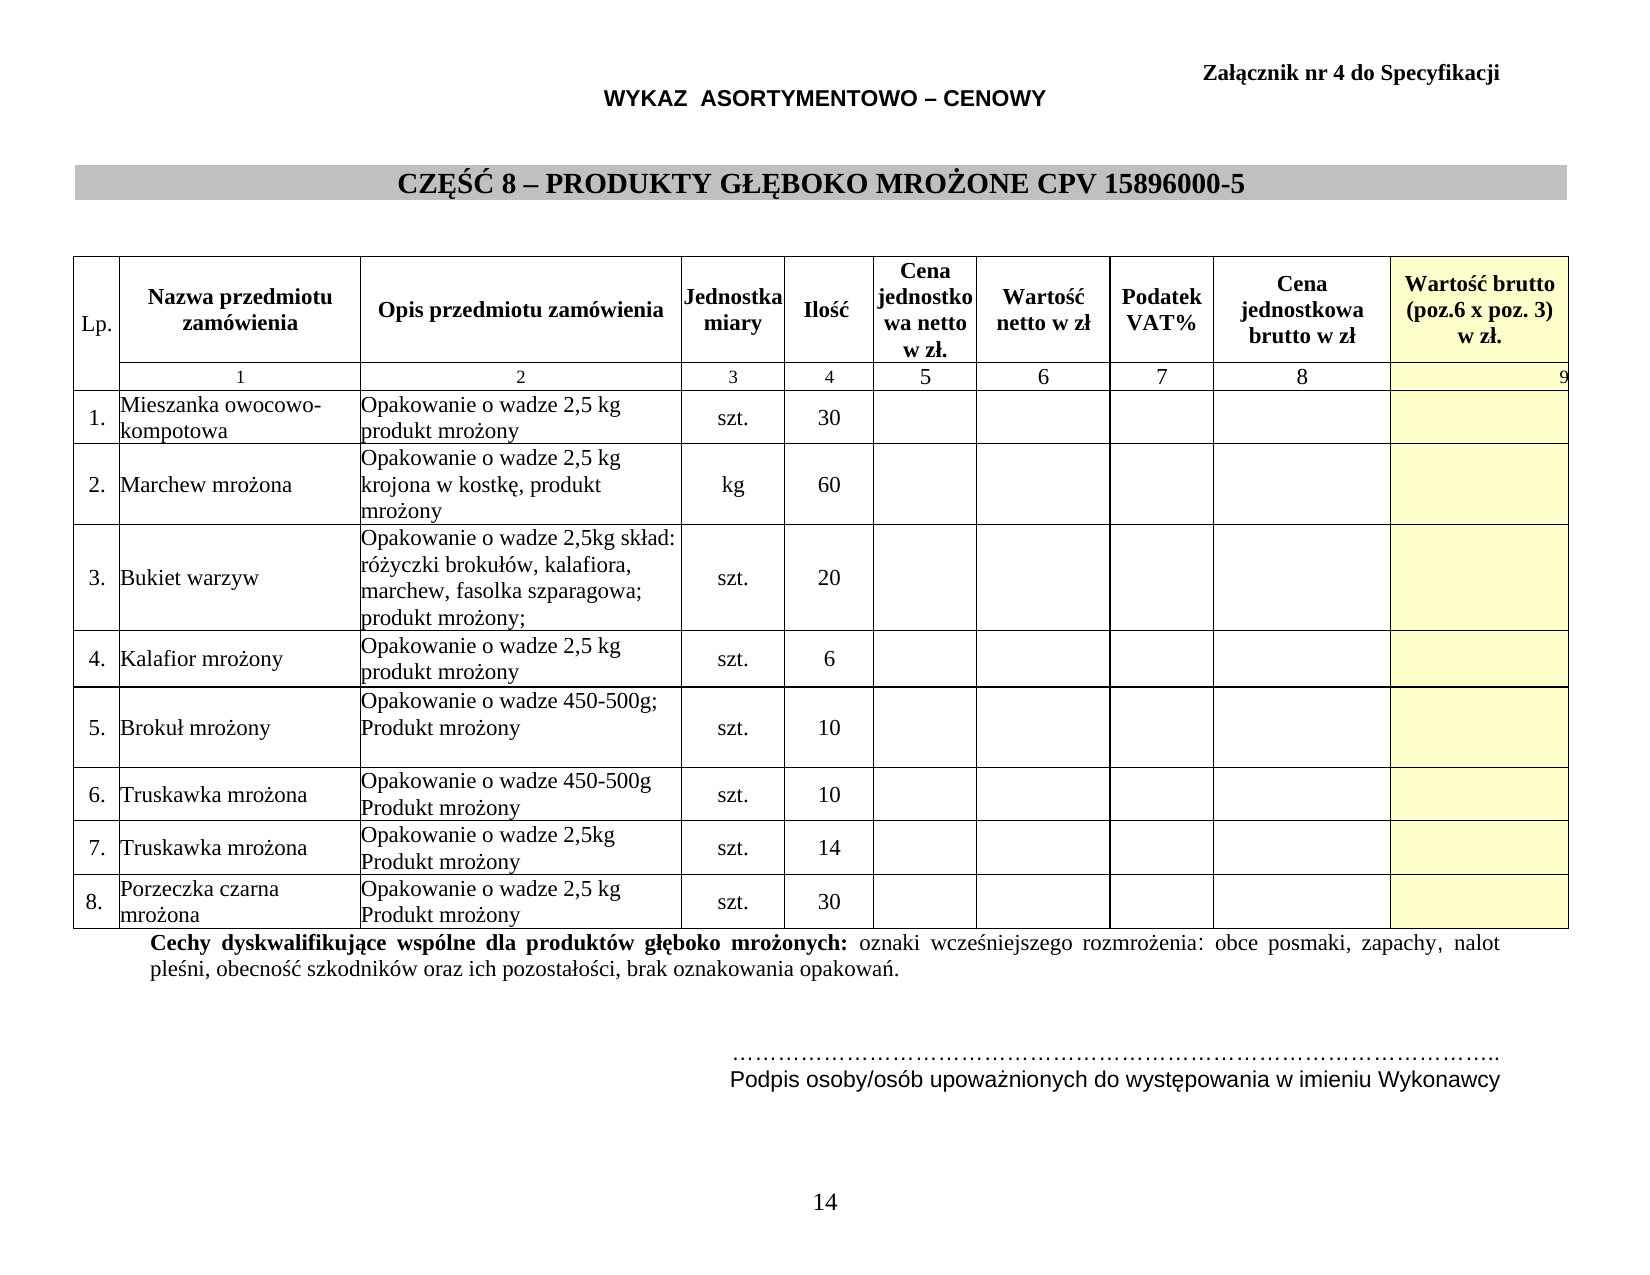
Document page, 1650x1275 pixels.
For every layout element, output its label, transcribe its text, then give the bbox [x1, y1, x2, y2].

table_cell 7. [74, 821, 119, 874]
table_cell [1111, 768, 1213, 820]
table_cell Jednostka miary [682, 257, 784, 362]
table_cell Lp. [74, 257, 119, 389]
text WYKAZ ASORTYMENTOWO – CENOWY [150, 85, 1500, 112]
table_header [681, 229, 785, 256]
table_cell Porzeczka czarna mrożona [120, 875, 360, 928]
table_header [74, 229, 120, 256]
table_cell [977, 688, 1109, 767]
table_cell [1391, 768, 1568, 820]
text Załącznik nr 4 do Specyfikacji [150, 59, 1500, 85]
table_cell szt. [682, 688, 784, 767]
table_cell Opakowanie o wadze 2,5 kg Produkt mrożony [361, 875, 681, 928]
table_cell 9 [1391, 363, 1568, 389]
table_cell Opakowanie o wadze 2,5 kg produkt mrożony [361, 631, 681, 686]
table_cell 3 [682, 363, 784, 389]
table_cell [1214, 875, 1390, 928]
table_cell [1391, 821, 1568, 874]
table_cell [1111, 821, 1213, 874]
table_cell szt. [682, 768, 784, 820]
table_cell Opakowanie o wadze 2,5kg Produkt mrożony [361, 821, 681, 874]
table_cell [1214, 768, 1390, 820]
table_cell [1111, 444, 1213, 523]
table_cell 14 [785, 821, 873, 874]
table_cell [977, 821, 1109, 874]
table_cell 20 [785, 525, 873, 630]
table_cell [977, 875, 1109, 928]
table_cell [977, 525, 1109, 630]
table_cell [1111, 688, 1213, 767]
table_cell [1214, 631, 1390, 686]
table_cell [874, 821, 976, 874]
table_cell Opakowanie o wadze 450-500g; Produkt mrożony [361, 688, 681, 767]
table_cell [1391, 875, 1568, 928]
table_cell Opis przedmiotu zamówienia [361, 257, 681, 362]
table_cell [874, 391, 976, 443]
table_cell 6. [74, 768, 119, 820]
table_cell szt. [682, 875, 784, 928]
table_cell [977, 444, 1109, 523]
table_header [120, 229, 681, 256]
table_cell [1214, 688, 1390, 767]
table_cell 5. [74, 688, 119, 767]
table_cell [1111, 875, 1213, 928]
text Podpis osoby/osób upoważnionych do występowania w imieniu Wykonawcy [150, 1066, 1500, 1092]
table_cell 4 [785, 363, 873, 389]
table_cell 10 [785, 768, 873, 820]
table_cell Mieszanka owocowo-kompotowa [120, 391, 360, 443]
table_cell [1214, 391, 1390, 443]
table_cell 10 [785, 688, 873, 767]
table_cell Bukiet warzyw [120, 525, 360, 630]
table_cell szt. [682, 821, 784, 874]
table_cell Wartość netto w zł [977, 257, 1109, 362]
table_cell [1111, 631, 1213, 686]
table_cell 3. [74, 525, 119, 630]
table_header [1391, 229, 1568, 256]
table_cell Brokuł mrożony [120, 688, 360, 767]
table_cell [977, 768, 1109, 820]
table_cell [874, 444, 976, 523]
table_cell Nazwa przedmiotu zamówienia [120, 257, 360, 362]
table_cell [874, 525, 976, 630]
table_cell [874, 875, 976, 928]
table_cell Ilość [785, 257, 873, 362]
table_cell 6 [977, 363, 1109, 389]
text Cechy dyskwalifikujące wspólne dla produktów głęboko mrożonych: oznaki wcześniejszego rozmrożenia: obce posmaki, zapachy, nalot pleśni, obecność szkodników oraz ich pozostałości, brak oznakowania opakowań. [150, 929, 1500, 982]
table_cell Cena jednostkowa brutto w zł [1214, 257, 1390, 362]
table_header [1213, 229, 1391, 256]
text ……………………………………………………………………………………….. [150, 1039, 1500, 1066]
table_cell kg [682, 444, 784, 523]
table_cell 2. [74, 444, 119, 523]
table_header [785, 229, 873, 256]
table_cell Marchew mrożona [120, 444, 360, 523]
table_cell 4. [74, 631, 119, 686]
table_cell [1111, 391, 1213, 443]
table_cell [1214, 525, 1390, 630]
table_cell Opakowanie o wadze 2,5 kg krojona w kostkę, produkt mrożony [361, 444, 681, 523]
table_cell Opakowanie o wadze 450-500g Produkt mrożony [361, 768, 681, 820]
table_cell 8 [1214, 363, 1390, 389]
table_cell 30 [785, 391, 873, 443]
table_cell 5 [874, 363, 976, 389]
table_cell 1 [120, 363, 360, 389]
table_cell [874, 768, 976, 820]
table_cell szt. [682, 631, 784, 686]
table_header CZĘŚĆ 8 – PRODUKTY GŁĘBOKO MROŻONE CPV 15896000-5 [75, 165, 1567, 200]
table_cell [1391, 391, 1568, 443]
table_cell Truskawka mrożona [120, 821, 360, 874]
table_cell Kalafior mrożony [120, 631, 360, 686]
table_cell [874, 688, 976, 767]
table_cell [1111, 525, 1213, 630]
table_cell [977, 391, 1109, 443]
table_cell Opakowanie o wadze 2,5 kg produkt mrożony [361, 391, 681, 443]
table_cell Wartość brutto (poz.6 x poz. 3) w zł. [1391, 257, 1568, 362]
table_cell szt. [682, 391, 784, 443]
table_cell [977, 631, 1109, 686]
table_cell 6 [785, 631, 873, 686]
table_cell Podatek VAT% [1111, 257, 1213, 362]
table_cell Cena jednostkowa netto w zł. [874, 257, 976, 362]
table_cell 60 [785, 444, 873, 523]
table_cell 1. [74, 391, 119, 443]
table_cell [1214, 444, 1390, 523]
table_cell [1391, 444, 1568, 523]
table_cell [874, 631, 976, 686]
table_cell szt. [682, 525, 784, 630]
table_cell 7 [1111, 363, 1213, 389]
table_cell 2 [361, 363, 681, 389]
table_cell 8. [74, 875, 119, 928]
table_cell 30 [785, 875, 873, 928]
table_cell Opakowanie o wadze 2,5kg skład: różyczki brokułów, kalafiora, marchew, fasolka szparagowa; produkt mrożony; [361, 525, 681, 630]
table_cell Truskawka mrożona [120, 768, 360, 820]
table_header [977, 229, 1213, 256]
table_cell [1391, 688, 1568, 767]
table_cell [1391, 525, 1568, 630]
table_cell [1391, 631, 1568, 686]
table_header [874, 229, 977, 256]
table_cell [1214, 821, 1390, 874]
